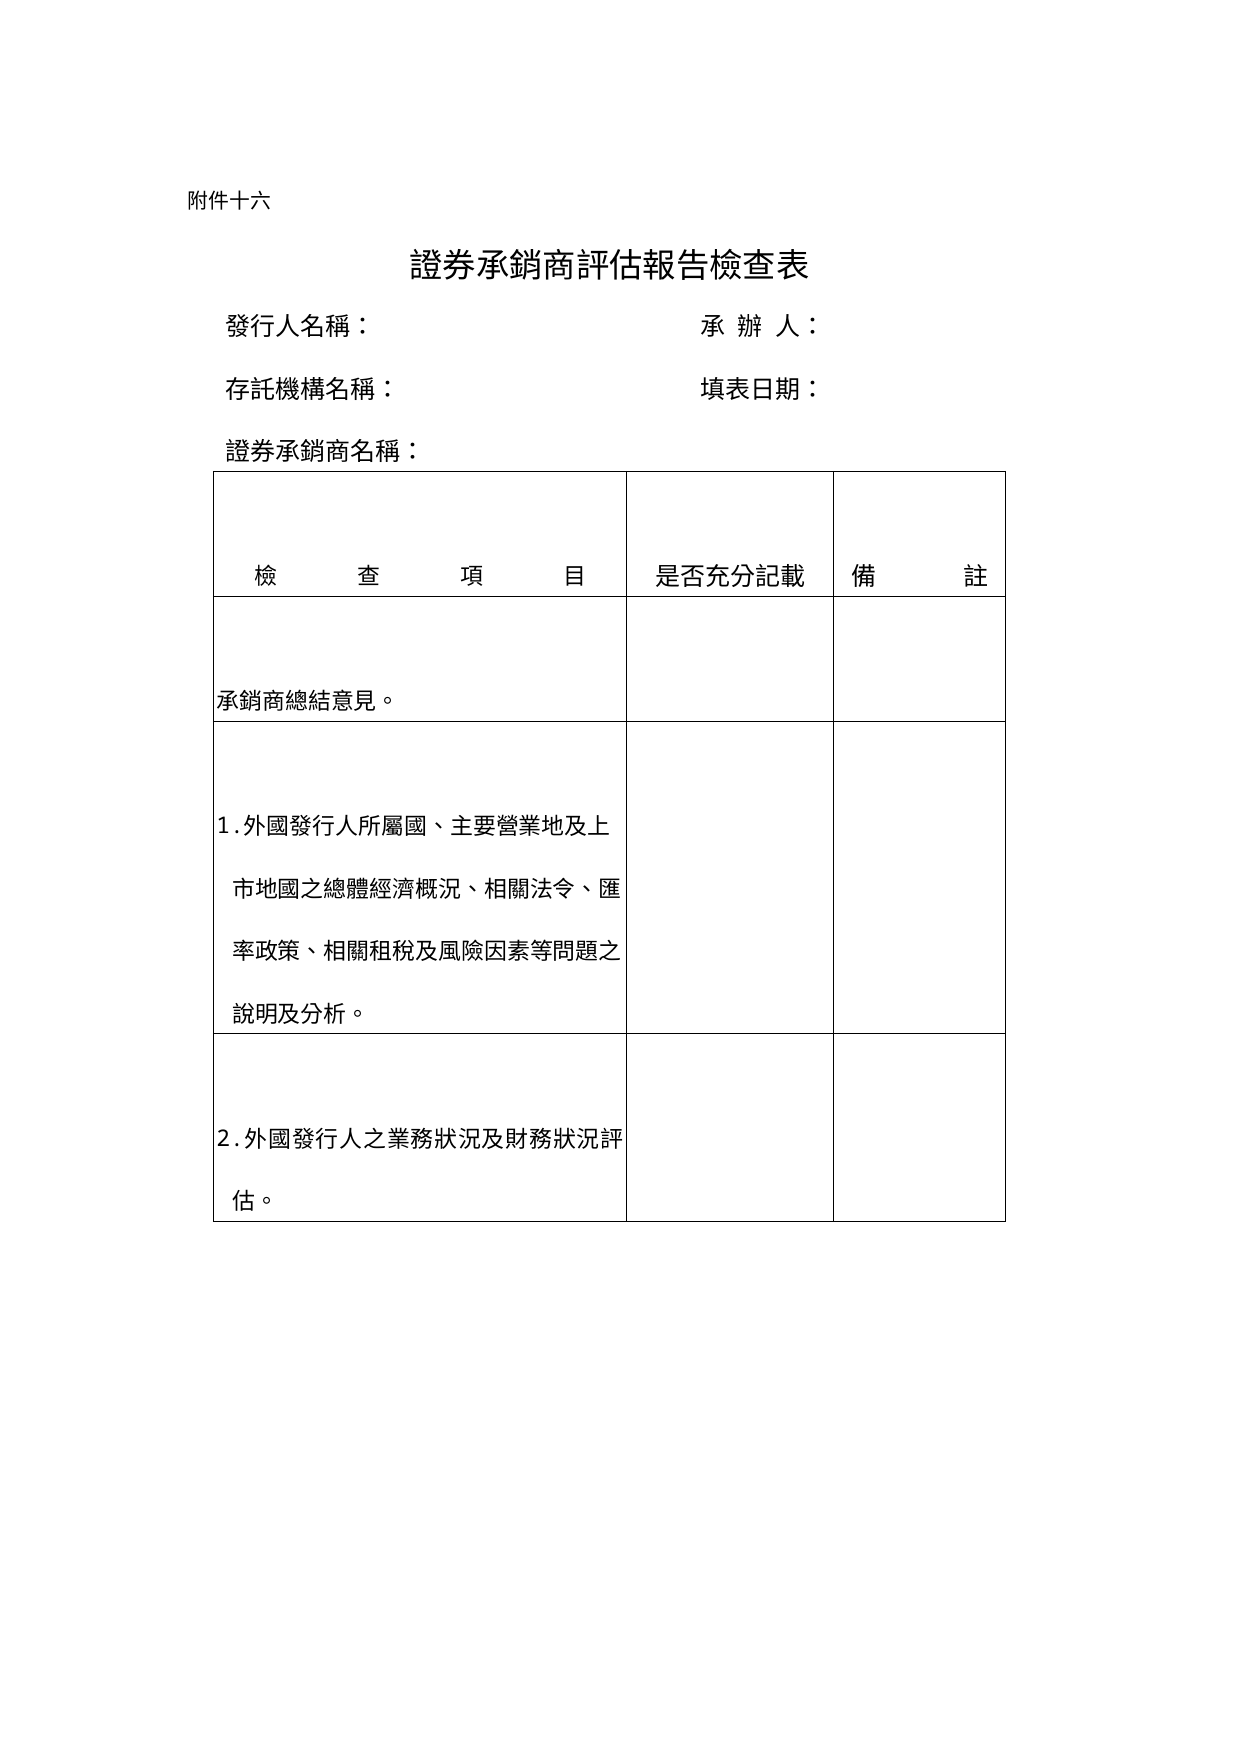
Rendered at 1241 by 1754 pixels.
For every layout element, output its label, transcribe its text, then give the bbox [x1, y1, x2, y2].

table_cell [627, 722, 833, 1033]
table_cell 2.外國發行人之業務狀況及財務狀況評估。 [214, 1034, 626, 1221]
text 發行人名稱： 承 辦 人： [187, 283, 1031, 346]
table_cell [627, 1034, 833, 1221]
table_cell [834, 1034, 1005, 1221]
text 存託機構名稱： 填表日期： [187, 346, 1031, 408]
table_cell 1.外國發行人所屬國、主要營業地及上市地國之總體經濟概況、相關法令、匯率政策、相關租稅及風險因素等問題之說明及分析。 [214, 722, 626, 1033]
table_cell 承銷商總結意見。 [214, 597, 626, 721]
table_cell [627, 597, 833, 721]
text 證券承銷商名稱： [187, 408, 1031, 471]
table_header 備 註 [834, 472, 1005, 596]
table_cell [834, 722, 1005, 1033]
table_header 檢 查 項 目 [214, 472, 626, 596]
table_header 是否充分記載 [627, 472, 833, 596]
table_cell [834, 597, 1005, 721]
text 附件十六 [187, 158, 1031, 221]
text 證券承銷商評估報告檢查表 [187, 221, 1031, 283]
